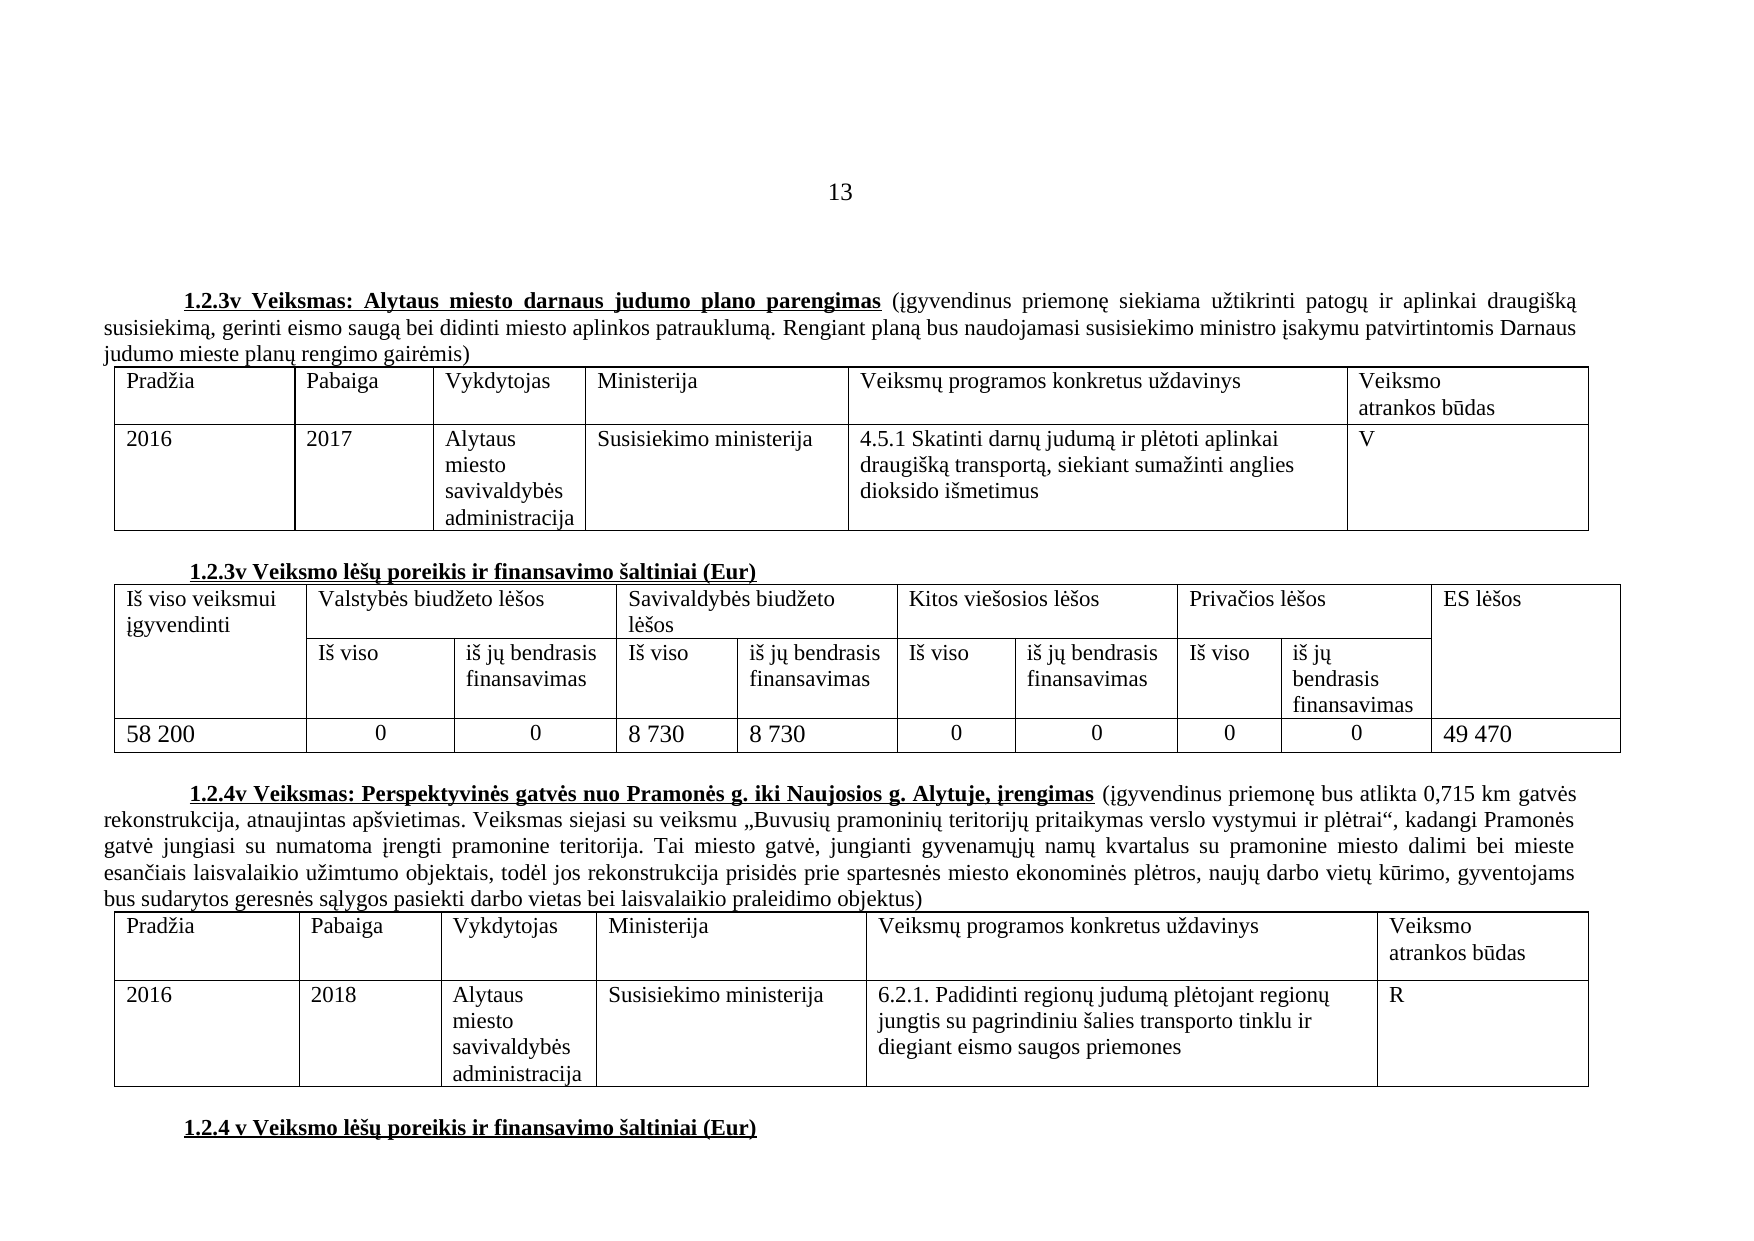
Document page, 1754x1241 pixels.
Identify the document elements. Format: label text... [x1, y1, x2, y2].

table_header Pradžia [115, 368, 294, 424]
table_cell Susisiekimo ministerija [597, 981, 866, 1086]
table_cell iš jų bendrasis finansavimas [738, 639, 897, 718]
table_header Vykdytojas [442, 913, 596, 980]
table_cell 0 [1282, 719, 1431, 752]
table_cell 2017 [296, 425, 433, 530]
table_cell Iš viso [1178, 639, 1281, 718]
table_header Valstybės biudžeto lėšos [307, 585, 616, 638]
table_cell 0 [455, 719, 616, 752]
table_header Savivaldybės biudžeto lėšos [617, 585, 897, 638]
table_header Veiksmų programos konkretus uždavinys [849, 368, 1347, 424]
table_cell 2018 [300, 981, 441, 1086]
table_header Pabaiga [296, 368, 433, 424]
table_cell 58 200 [115, 719, 306, 752]
table_cell 2016 [115, 425, 294, 530]
table_header Pradžia [115, 913, 299, 980]
table_cell 6.2.1. Padidinti regionų judumą plėtojant regionų jungtis su pagrindiniu šalies transporto tinklu ir diegiant eismo saugos priemones [867, 981, 1377, 1086]
table_cell 8 730 [738, 719, 897, 752]
table_cell 4.5.1 Skatinti darnų judumą ir plėtoti aplinkai draugišką transportą, siekiant sumažinti anglies dioksido išmetimus [849, 425, 1347, 530]
table_header Kitos viešosios lėšos [898, 585, 1177, 638]
table_cell 0 [307, 719, 454, 752]
table_cell 0 [1178, 719, 1281, 752]
table_cell Susisiekimo ministerija [586, 425, 848, 530]
table_cell Iš viso [307, 639, 454, 718]
table_cell V [1348, 425, 1588, 530]
table_cell R [1378, 981, 1588, 1086]
text 1.2.4 v Veiksmo lėšų poreikis ir finansavimo šaltiniai (Eur) [103, 1113, 1577, 1140]
text 1.2.3v Veiksmo lėšų poreikis ir finansavimo šaltiniai (Eur) [103, 558, 1577, 584]
table_header Veiksmų programos konkretus uždavinys [867, 913, 1377, 980]
table_cell 2016 [115, 981, 299, 1086]
text 1.2.4v Veiksmas: Perspektyvinės gatvės nuo Pramonės g. iki Naujosios g. Alytuje, įrengimas (įgyvendinus priemonę bus atlikta 0,715 km gatvės rekonstrukcija, atnaujintas apšvietimas. Veiksmas siejasi su veiksmu „Buvusių pramoninių teritorijų pritaikymas verslo vystymui ir plėtrai“, kadangi Pramonės gatvė jungiasi su numatoma įrengti pramonine teritorija. Tai miesto gatvė, jungianti gyvenamųjų namų kvartalus su pramonine miesto dalimi bei mieste esančiais laisvalaikio užimtumo objektais, todėl jos rekonstrukcija prisidės prie spartesnės miesto ekonominės plėtros, naujų darbo vietų kūrimo, gyventojams bus sudarytos geresnės sąlygos pasiekti darbo vietas bei laisvalaikio praleidimo objektus) [103, 780, 1577, 911]
table_cell iš jų bendrasis finansavimas [1016, 639, 1177, 718]
table_header Ministerija [597, 913, 866, 980]
table_cell Alytaus miesto savivaldybės administracija [434, 425, 585, 530]
table_cell Alytaus miesto savivaldybės administracija [442, 981, 596, 1086]
table_header Veiksmo atrankos būdas [1378, 913, 1588, 980]
table_cell 0 [898, 719, 1015, 752]
table_cell 0 [1016, 719, 1177, 752]
table_header ES lėšos [1432, 585, 1620, 718]
table_header Privačios lėšos [1178, 585, 1431, 638]
text 1.2.3v Veiksmas: Alytaus miesto darnaus judumo plano parengimas (įgyvendinus priemonę siekiama užtikrinti patogų ir aplinkai draugišką susisiekimą, gerinti eismo saugą bei didinti miesto aplinkos patrauklumą. Rengiant planą bus naudojamasi susisiekimo ministro įsakymu patvirtintomis Darnaus judumo mieste planų rengimo gairėmis) [103, 287, 1577, 366]
table_cell iš jų bendrasis finansavimas [455, 639, 616, 718]
table_header Ministerija [586, 368, 848, 424]
table_header Vykdytojas [434, 368, 585, 424]
table_header Iš viso veiksmui įgyvendinti [115, 585, 306, 718]
table_cell 49 470 [1432, 719, 1620, 752]
table_cell Iš viso [898, 639, 1015, 718]
table_header Veiksmo atrankos būdas [1348, 368, 1588, 424]
table_header Pabaiga [300, 913, 441, 980]
table_cell 8 730 [617, 719, 737, 752]
table_cell iš jų bendrasis finansavimas [1282, 639, 1431, 718]
table_cell Iš viso [617, 639, 737, 718]
